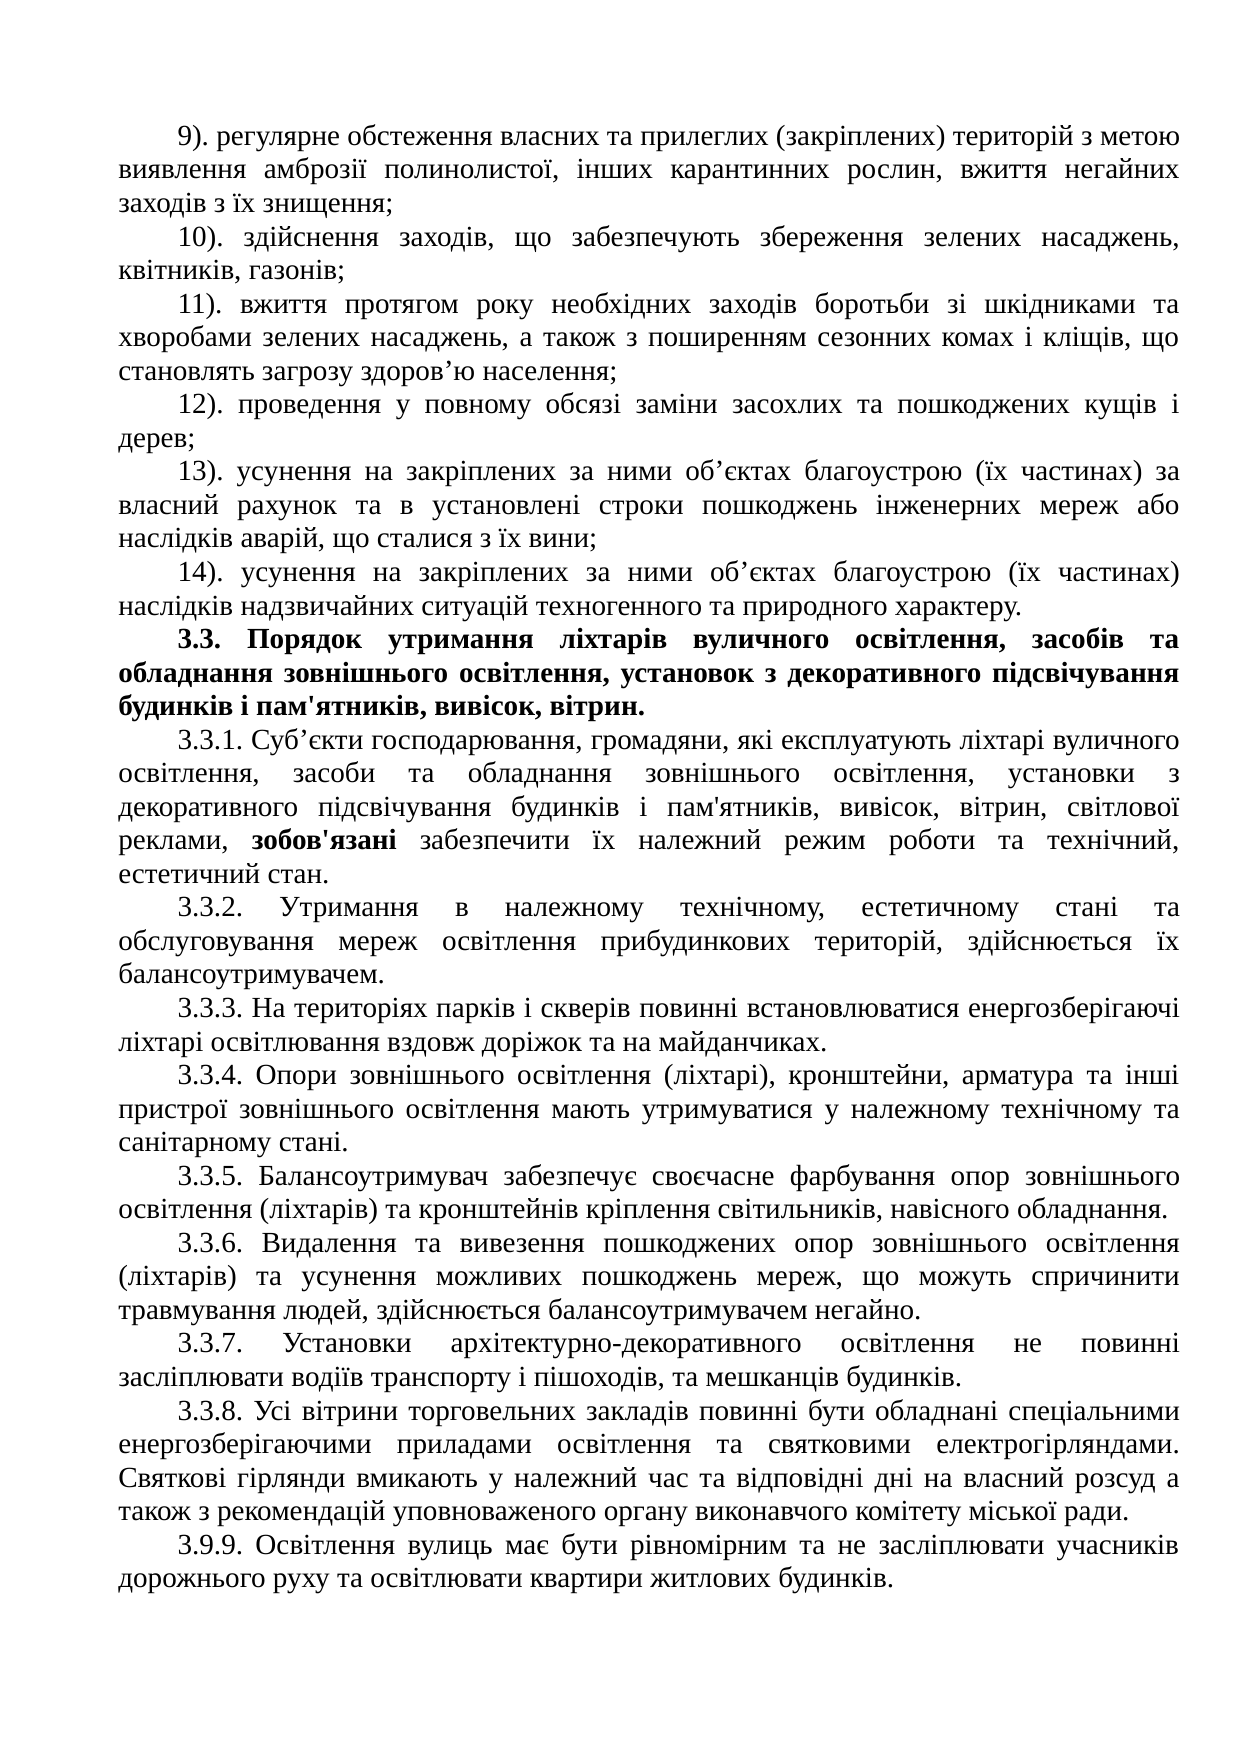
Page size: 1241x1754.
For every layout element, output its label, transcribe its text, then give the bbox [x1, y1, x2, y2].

text 3.3. Порядок утримання ліхтарів вуличного освітлення, засобів та обладнання зовнішнього освітлення, установок з декоративного підсвічування будинків і пам'ятників, вивісок, вітрин. [118, 621, 1181, 722]
text 13). усунення на закріплених за ними об’єктах благоустрою (їх частинах) за власний рахунок та в установлені строки пошкоджень інженерних мереж або наслідків аварій, що сталися з їх вини; [118, 453, 1181, 554]
text 14). усунення на закріплених за ними об’єктах благоустрою (їх частинах) наслідків надзвичайних ситуацій техногенного та природного характеру. [118, 554, 1181, 621]
text 3.3.6. Видалення та вивезення пошкоджених опор зовнішнього освітлення (ліхтарів) та усунення можливих пошкоджень мереж, що можуть спричинити травмування людей, здійснюється балансоутримувачем негайно. [118, 1225, 1181, 1326]
text 3.3.3. На територіях парків і скверів повинні встановлюватися енергозберігаючі ліхтарі освітлювання вздовж доріжок та на майданчиках. [118, 990, 1181, 1057]
text 3.3.8. Усі вітрини торговельних закладів повинні бути обладнані спеціальними енергозберігаючими приладами освітлення та святковими електрогірляндами. Святкові гірлянди вмикають у належний час та відповідні дні на власний розсуд а також з рекомендацій уповноваженого органу виконавчого комітету міської ради. [118, 1393, 1181, 1527]
text 3.3.2. Утримання в належному технічному, естетичному стані та обслуговування мереж освітлення прибудинкових територій, здійснюється їх балансоутримувачем. [118, 889, 1181, 990]
text 3.3.4. Опори зовнішнього освітлення (ліхтарі), кронштейни, арматура та інші пристрої зовнішнього освітлення мають утримуватися у належному технічному та санітарному стані. [118, 1057, 1181, 1158]
text 11). вжиття протягом року необхідних заходів боротьби зі шкідниками та хворобами зелених насаджень, а також з поширенням сезонних комах і кліщів, що становлять загрозу здоров’ю населення; [118, 286, 1181, 386]
text 12). проведення у повному обсязі заміни засохлих та пошкоджених кущів і дерев; [118, 386, 1181, 453]
text 9). регулярне обстеження власних та прилеглих (закріплених) територій з метою виявлення амброзії полинолистої, інших карантинних рослин, вжиття негайних заходів з їх знищення; [118, 118, 1181, 219]
text 3.3.7. Установки архітектурно-декоративного освітлення не повинні засліплювати водіїв транспорту і пішоходів, та мешканців будинків. [118, 1326, 1181, 1393]
text 3.3.1. Суб’єкти господарювання, громадяни, які експлуатують ліхтарі вуличного освітлення, засоби та обладнання зовнішнього освітлення, установки з декоративного підсвічування будинків і пам'ятників, вивісок, вітрин, світлової реклами, зобов'язані забезпечити їх належний режим роботи та технічний, естетичний стан. [118, 722, 1181, 889]
text 3.3.5. Балансоутримувач забезпечує своєчасне фарбування опор зовнішнього освітлення (ліхтарів) та кронштейнів кріплення світильників, навісного обладнання. [118, 1158, 1181, 1225]
text 10). здійснення заходів, що забезпечують збереження зелених насаджень, квітників, газонів; [118, 219, 1181, 286]
text 3.9.9. Освітлення вулиць має бути рівномірним та не засліплювати учасників дорожнього руху та освітлювати квартири житлових будинків. [118, 1527, 1181, 1594]
